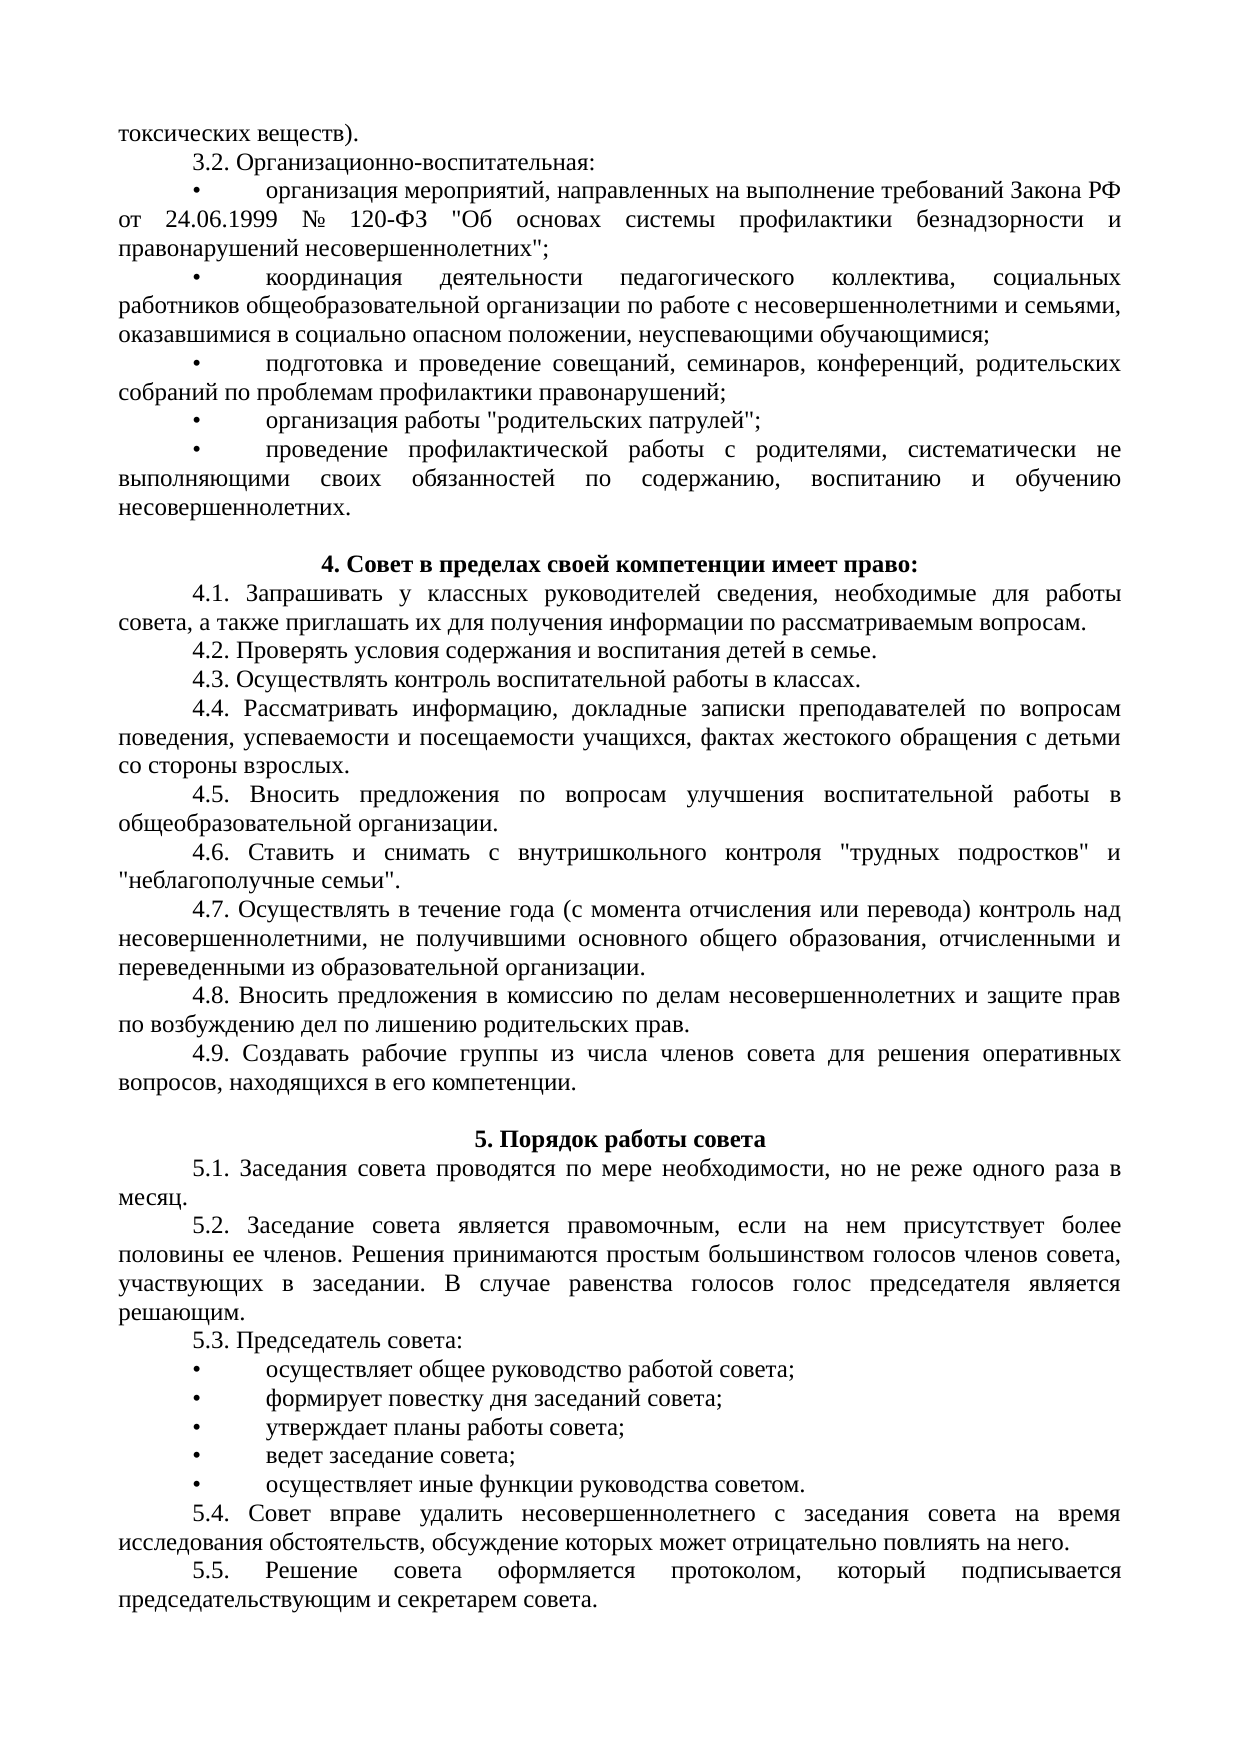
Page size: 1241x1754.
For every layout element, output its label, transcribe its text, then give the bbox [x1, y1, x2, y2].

text 4.1. Запрашивать у классных руководителей сведения, необходимые для работы совета, а также приглашать их для получения информации по рассматриваемым вопросам. [118, 578, 1122, 636]
text • осуществляет иные функции руководства советом. [118, 1469, 1122, 1498]
text 4.6. Ставить и снимать с внутришкольного контроля "трудных подростков" и "неблагополучные семьи". [118, 837, 1122, 894]
text 4.2. Проверять условия содержания и воспитания детей в семье. [118, 636, 1122, 664]
text • организация мероприятий, направленных на выполнение требований Закона РФ от 24.06.1999 № 120-ФЗ "Об основах системы профилактики безнадзорности и правонарушений несовершеннолетних"; [118, 176, 1122, 262]
text 4.9. Создавать рабочие группы из числа членов совета для решения оперативных вопросов, находящихся в его компетенции. [118, 1038, 1122, 1096]
text 3.2. Организационно-воспитательная: [118, 147, 1122, 176]
text 4. Совет в пределах своей компетенции имеет право: [118, 549, 1122, 578]
text 5. Порядок работы совета [118, 1124, 1122, 1153]
text • координация деятельности педагогического коллектива, социальных работников общеобразовательной организации по работе с несовершеннолетними и семьями, оказавшимися в социально опасном положении, неуспевающими обучающимися; [118, 262, 1122, 348]
text 5.5. Решение совета оформляется протоколом, который подписывается председательствующим и секретарем совета. [118, 1556, 1122, 1613]
text • формирует повестку дня заседаний совета; [118, 1383, 1122, 1412]
text 4.3. Осуществлять контроль воспитательной работы в классах. [118, 664, 1122, 693]
text 5.3. Председатель совета: [118, 1326, 1122, 1354]
text 5.1. Заседания совета проводятся по мере необходимости, но не реже одного раза в месяц. [118, 1153, 1122, 1211]
text • проведение профилактической работы с родителями, систематически не выполняющими своих обязанностей по содержанию, воспитанию и обучению несовершеннолетних. [118, 434, 1122, 521]
text токсических веществ). [118, 118, 1122, 147]
text 5.4. Совет вправе удалить несовершеннолетнего с заседания совета на время исследования обстоятельств, обсуждение которых может отрицательно повлиять на него. [118, 1498, 1122, 1556]
text 4.5. Вносить предложения по вопросам улучшения воспитательной работы в общеобразовательной организации. [118, 779, 1122, 837]
text 4.7. Осуществлять в течение года (с момента отчисления или перевода) контроль над несовершеннолетними, не получившими основного общего образования, отчисленными и переведенными из образовательной организации. [118, 894, 1122, 981]
text • подготовка и проведение совещаний, семинаров, конференций, родительских собраний по проблемам профилактики правонарушений; [118, 348, 1122, 406]
text 4.8. Вносить предложения в комиссию по делам несовершеннолетних и защите прав по возбуждению дел по лишению родительских прав. [118, 981, 1122, 1038]
text 4.4. Рассматривать информацию, докладные записки преподавателей по вопросам поведения, успеваемости и посещаемости учащихся, фактах жестокого обращения с детьми со стороны взрослых. [118, 693, 1122, 779]
text • ведет заседание совета; [118, 1441, 1122, 1469]
text • организация работы "родительских патрулей"; [118, 406, 1122, 434]
text • утверждает планы работы совета; [118, 1412, 1122, 1441]
text • осуществляет общее руководство работой совета; [118, 1354, 1122, 1383]
text 5.2. Заседание совета является правомочным, если на нем присутствует более половины ее членов. Решения принимаются простым большинством голосов членов совета, участвующих в заседании. В случае равенства голосов голос председателя является решающим. [118, 1211, 1122, 1326]
